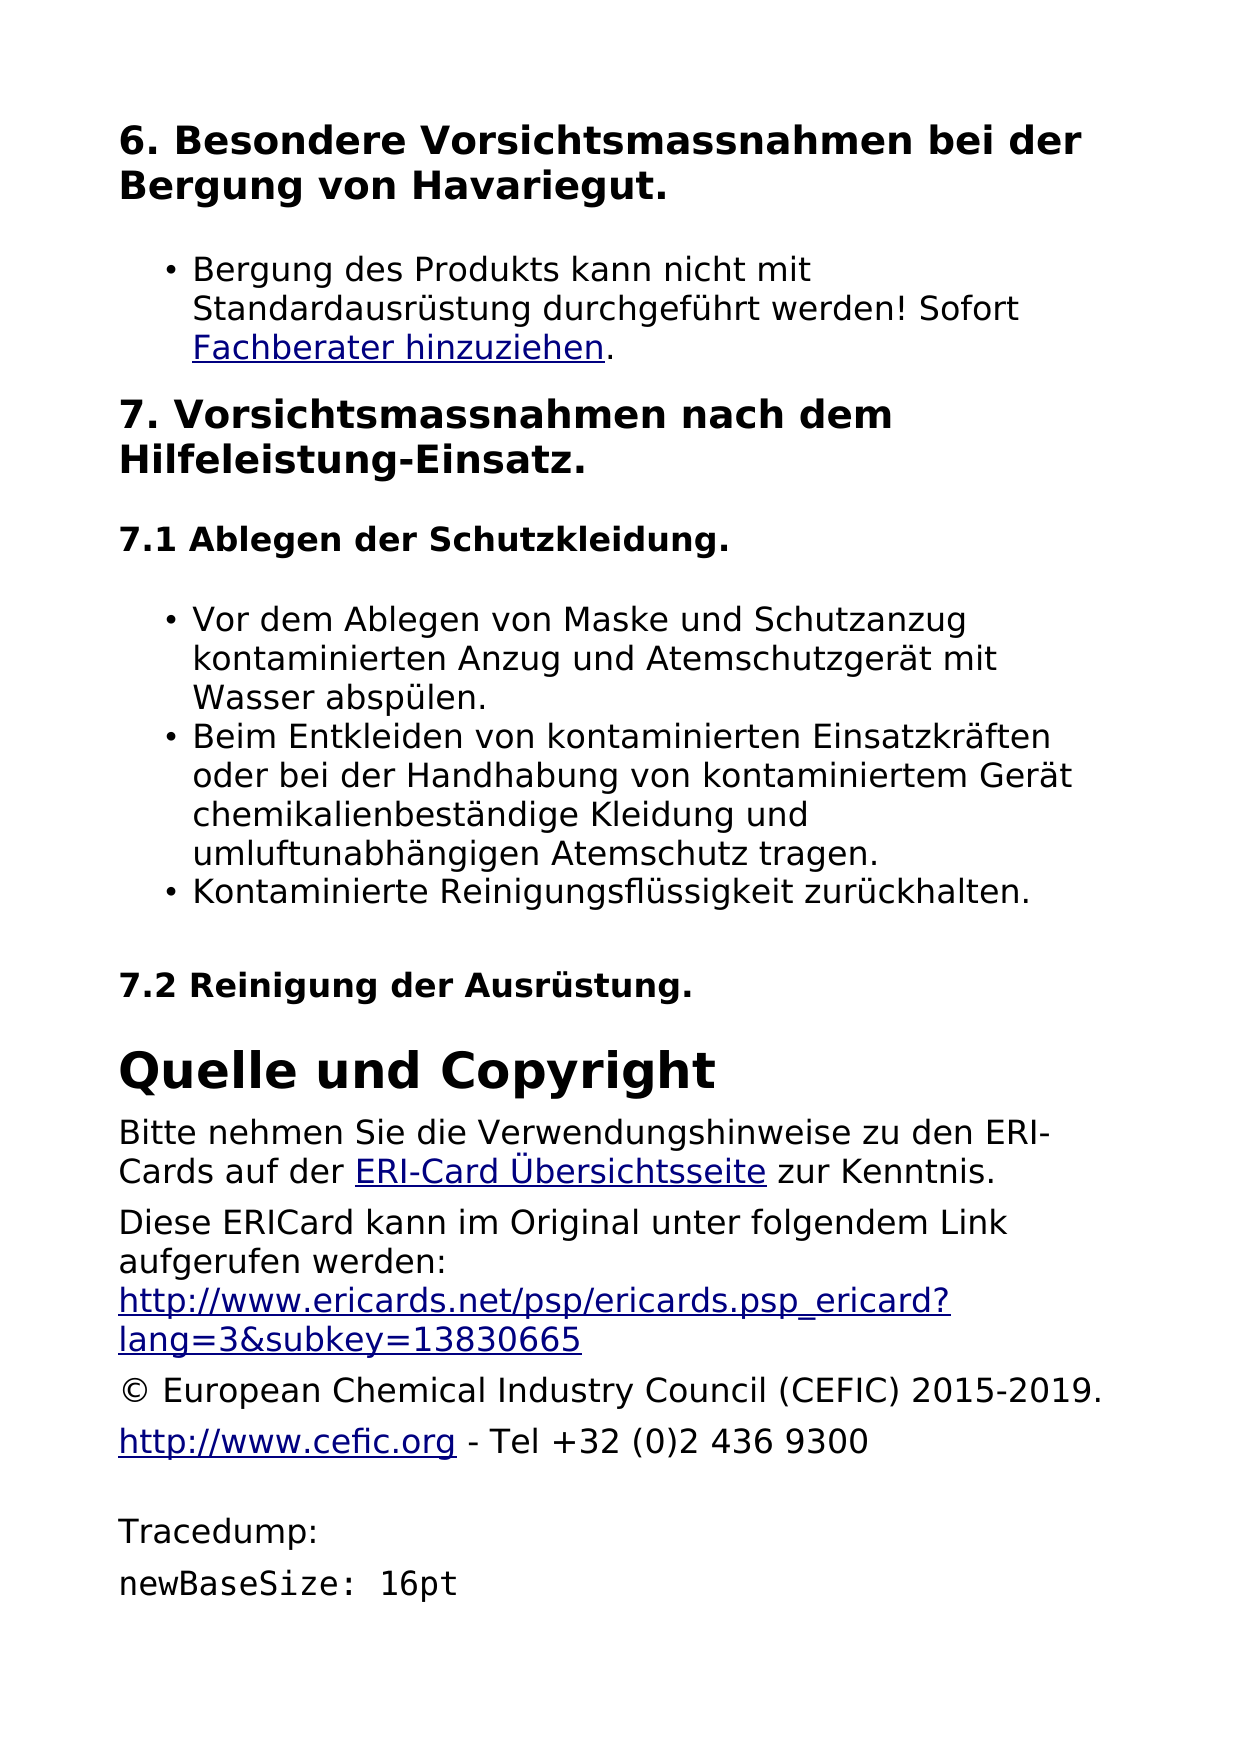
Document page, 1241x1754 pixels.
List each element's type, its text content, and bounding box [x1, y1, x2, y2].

text © European Chemical Industry Council (CEFIC) 2015-2019. [118, 1371, 1122, 1410]
list Vor dem Ablegen von Maske und Schutzanzug kontaminierten Anzug und Atemschutzgerät mit Wasser abspülen. [177, 601, 1122, 717]
subtitle 7.1 Ablegen der Schutzkleidung. [118, 520, 1122, 559]
text Diese ERICard kann im Original unter folgendem Link aufgerufen werden: http://www.ericards.net/psp/ericards.psp_ericard?lang=3&subkey=13830665 [118, 1203, 1122, 1359]
subtitle 6. Besondere Vorsichtsmassnahmen bei der Bergung von Havariegut. [118, 118, 1122, 208]
text Bitte nehmen Sie die Verwendungshinweise zu den ERI-Cards auf der ERI-Card Übersichtsseite zur Kenntnis. [118, 1113, 1122, 1191]
text newBaseSize: 16pt [118, 1564, 1122, 1603]
subtitle 7.2 Reinigung der Ausrüstung. [118, 966, 1122, 1005]
subtitle 7. Vorsichtsmassnahmen nach dem Hilfeleistung-Einsatz. [118, 392, 1122, 482]
list Beim Entkleiden von kontaminierten Einsatzkräften oder bei der Handhabung von kontaminiertem Gerät chemikalienbeständige Kleidung und umluftunabhängigen Atemschutz tragen. [177, 717, 1122, 873]
list Kontaminierte Reinigungsflüssigkeit zurückhalten. [177, 873, 1122, 912]
subtitle Quelle und Copyright [118, 1042, 1122, 1101]
text Tracedump: [118, 1474, 1122, 1552]
text http://www.cefic.org - Tel +32 (0)2 436 9300 [118, 1423, 1122, 1462]
list Bergung des Produkts kann nicht mit Standardausrüstung durchgeführt werden! Sofort Fachberater hinzuziehen. [177, 251, 1122, 367]
